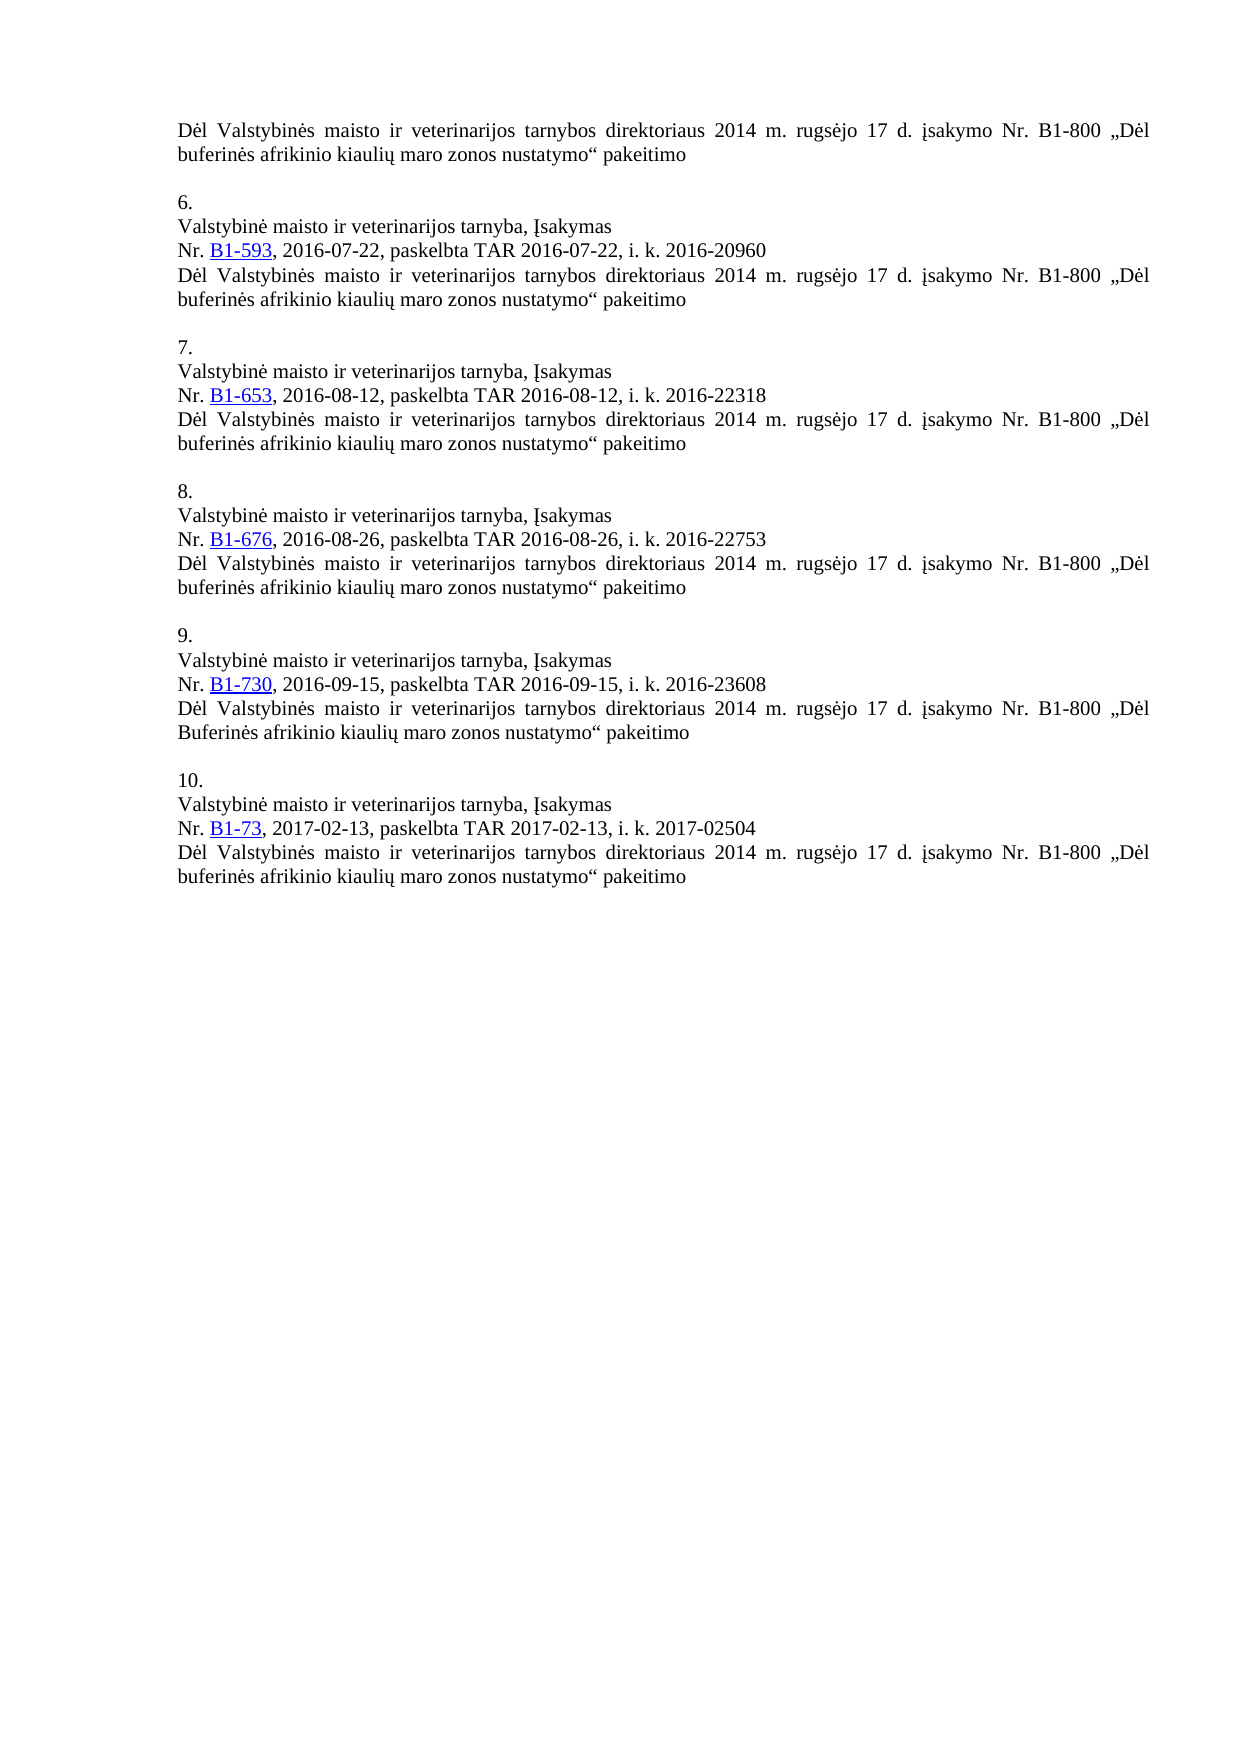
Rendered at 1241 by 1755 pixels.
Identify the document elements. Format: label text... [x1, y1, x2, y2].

text 10. [177, 768, 1152, 792]
text Dėl Valstybinės maisto ir veterinarijos tarnybos direktoriaus 2014 m. rugsėjo 17 d. įsakymo Nr. B1-800 „Dėl buferinės afrikinio kiaulių maro zonos nustatymo“ pakeitimo [177, 840, 1152, 888]
text Valstybinė maisto ir veterinarijos tarnyba, Įsakymas [177, 359, 1152, 383]
text 7. [177, 335, 1152, 359]
text Dėl Valstybinės maisto ir veterinarijos tarnybos direktoriaus 2014 m. rugsėjo 17 d. įsakymo Nr. B1-800 „Dėl Buferinės afrikinio kiaulių maro zonos nustatymo“ pakeitimo [177, 696, 1152, 744]
text Dėl Valstybinės maisto ir veterinarijos tarnybos direktoriaus 2014 m. rugsėjo 17 d. įsakymo Nr. B1-800 „Dėl buferinės afrikinio kiaulių maro zonos nustatymo“ pakeitimo [177, 407, 1152, 455]
text Nr. B1-730, 2016-09-15, paskelbta TAR 2016-09-15, i. k. 2016-23608 [177, 672, 1152, 696]
text Nr. B1-593, 2016-07-22, paskelbta TAR 2016-07-22, i. k. 2016-20960 [177, 238, 1152, 262]
text 9. [177, 623, 1152, 647]
text 6. [177, 190, 1152, 214]
text 8. [177, 479, 1152, 503]
text Valstybinė maisto ir veterinarijos tarnyba, Įsakymas [177, 647, 1152, 672]
text Nr. B1-653, 2016-08-12, paskelbta TAR 2016-08-12, i. k. 2016-22318 [177, 383, 1152, 407]
text Dėl Valstybinės maisto ir veterinarijos tarnybos direktoriaus 2014 m. rugsėjo 17 d. įsakymo Nr. B1-800 „Dėl buferinės afrikinio kiaulių maro zonos nustatymo“ pakeitimo [177, 262, 1152, 311]
text Nr. B1-73, 2017-02-13, paskelbta TAR 2017-02-13, i. k. 2017-02504 [177, 816, 1152, 840]
text Dėl Valstybinės maisto ir veterinarijos tarnybos direktoriaus 2014 m. rugsėjo 17 d. įsakymo Nr. B1-800 „Dėl buferinės afrikinio kiaulių maro zonos nustatymo“ pakeitimo [177, 551, 1152, 599]
text Valstybinė maisto ir veterinarijos tarnyba, Įsakymas [177, 214, 1152, 238]
text Valstybinė maisto ir veterinarijos tarnyba, Įsakymas [177, 503, 1152, 527]
text Valstybinė maisto ir veterinarijos tarnyba, Įsakymas [177, 792, 1152, 816]
text Nr. B1-676, 2016-08-26, paskelbta TAR 2016-08-26, i. k. 2016-22753 [177, 527, 1152, 551]
text Dėl Valstybinės maisto ir veterinarijos tarnybos direktoriaus 2014 m. rugsėjo 17 d. įsakymo Nr. B1-800 „Dėl buferinės afrikinio kiaulių maro zonos nustatymo“ pakeitimo [177, 118, 1152, 166]
